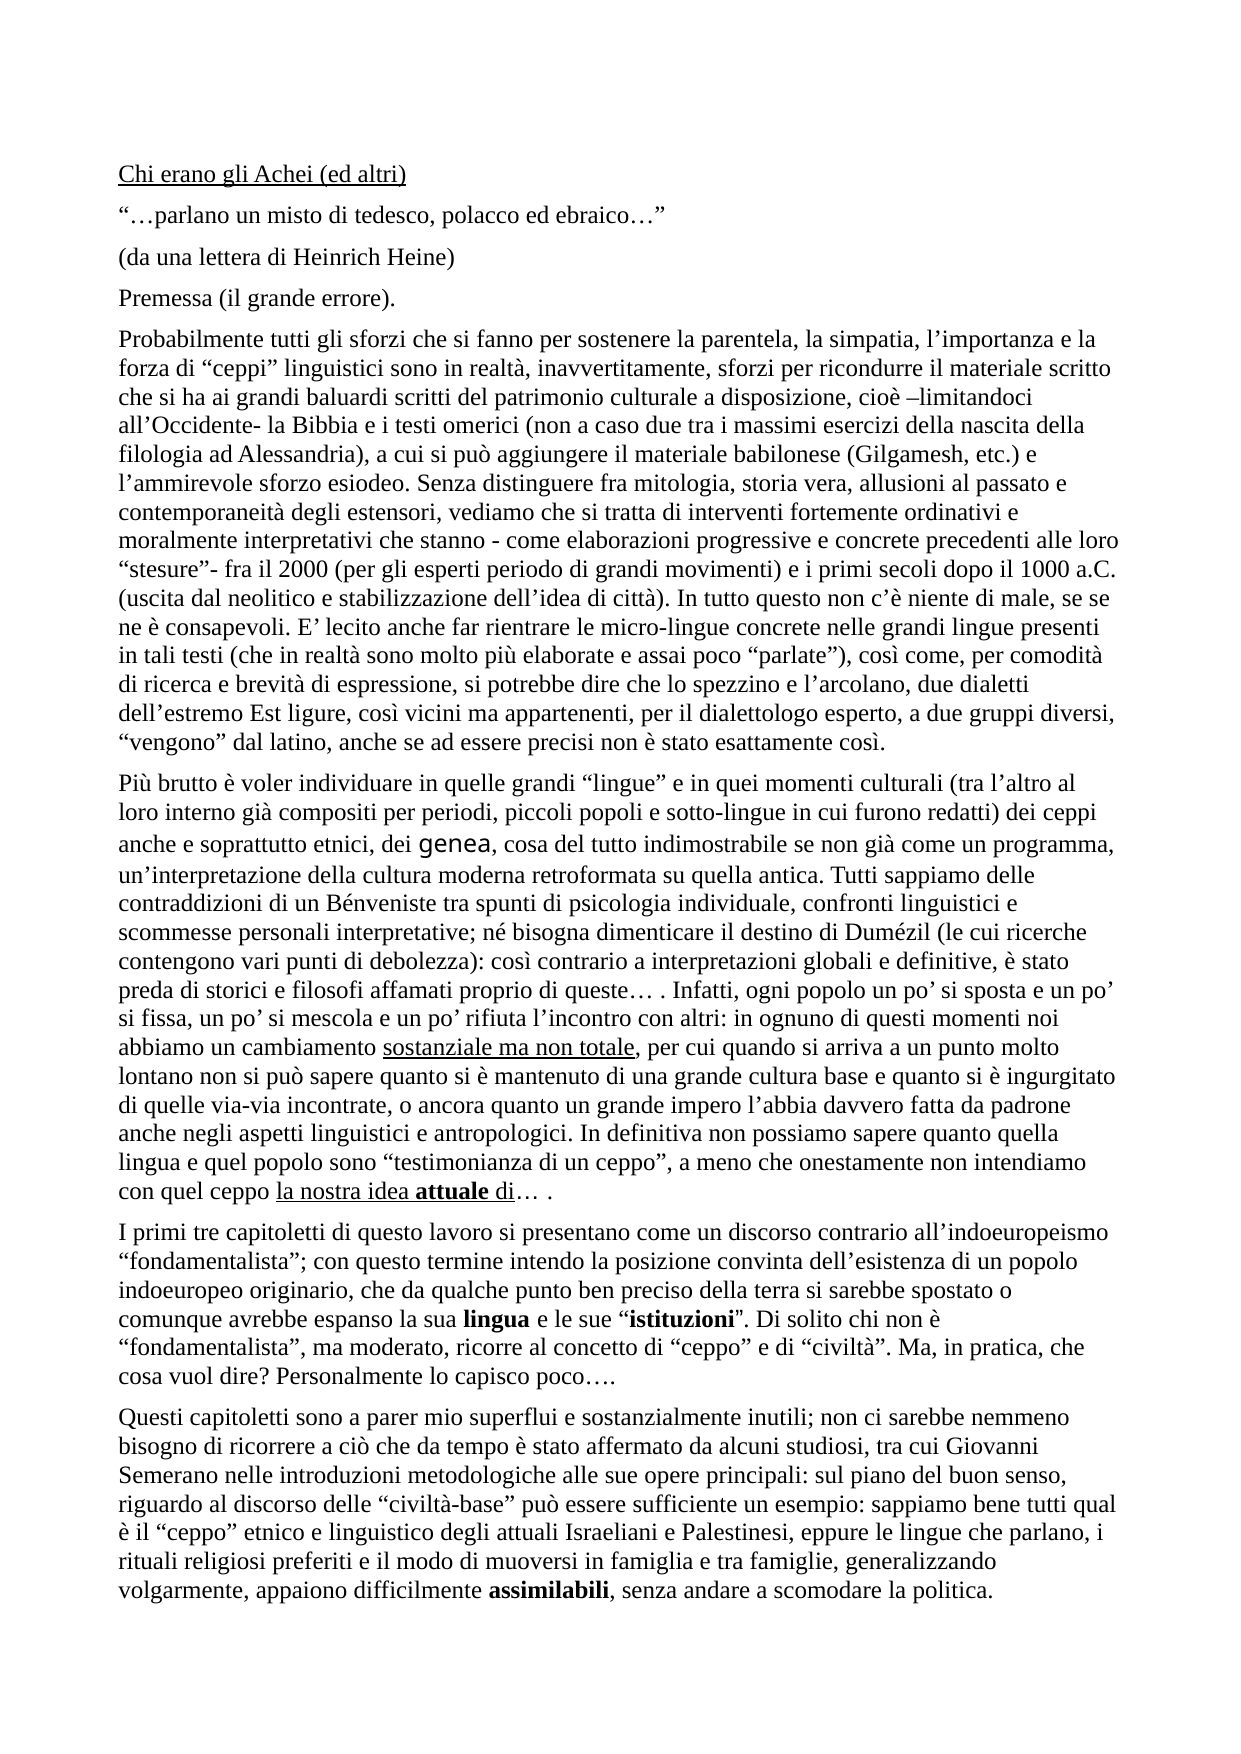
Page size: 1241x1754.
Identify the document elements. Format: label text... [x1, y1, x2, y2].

text Più brutto è voler individuare in quelle grandi “lingue” e in quei momenti culturali (tra l’altro al loro interno già compositi per periodi, piccoli popoli e sotto-lingue in cui furono redatti) dei ceppi anche e soprattutto etnici, dei genea, cosa del tutto indimostrabile se non già come un programma, un’interpretazione della cultura moderna retroformata su quella antica. Tutti sappiamo delle contraddizioni di un Bénveniste tra spunti di psicologia individuale, confronti linguistici e scommesse personali interpretative; né bisogna dimenticare il destino di Dumézil (le cui ricerche contengono vari punti di debolezza): così contrario a interpretazioni globali e definitive, è stato preda di storici e filosofi affamati proprio di queste… . Infatti, ogni popolo un po’ si sposta e un po’ si fissa, un po’ si mescola e un po’ rifiuta l’incontro con altri: in ognuno di questi momenti noi abbiamo un cambiamento sostanziale ma non totale, per cui quando si arriva a un punto molto lontano non si può sapere quanto si è mantenuto di una grande cultura base e quanto si è ingurgitato di quelle via-via incontrate, o ancora quanto un grande impero l’abbia davvero fatta da padrone anche negli aspetti linguistici e antropologici. In definitiva non possiamo sapere quanto quella lingua e quel popolo sono “testimonianza di un ceppo”, a meno che onestamente non intendiamo con quel ceppo la nostra idea attuale di… . [118, 768, 1122, 1205]
text I primi tre capitoletti di questo lavoro si presentano come un discorso contrario all’indoeuropeismo “fondamentalista”; con questo termine intendo la posizione convinta dell’esistenza di un popolo indoeuropeo originario, che da qualche punto ben preciso della terra si sarebbe spostato o comunque avrebbe espanso la sua lingua e le sue “istituzioni”. Di solito chi non è “fondamentalista”, ma moderato, ricorre al concetto di “ceppo” e di “civiltà”. Ma, in pratica, che cosa vuol dire? Personalmente lo capisco poco…. [118, 1217, 1122, 1390]
text “…parlano un misto di tedesco, polacco ed ebraico…” [118, 201, 1122, 229]
text Questi capitoletti sono a parer mio superflui e sostanzialmente inutili; non ci sarebbe nemmeno bisogno di ricorrere a ciò che da tempo è stato affermato da alcuni studiosi, tra cui Giovanni Semerano nelle introduzioni metodologiche alle sue opere principali: sul piano del buon senso, riguardo al discorso delle “civiltà-base” può essere sufficiente un esempio: sappiamo bene tutti qual è il “ceppo” etnico e linguistico degli attuali Israeliani e Palestinesi, eppure le lingue che parlano, i rituali religiosi preferiti e il modo di muoversi in famiglia e tra famiglie, generalizzando volgarmente, appaiono difficilmente assimilabili, senza andare a scomodare la politica. [118, 1402, 1122, 1604]
text Probabilmente tutti gli sforzi che si fanno per sostenere la parentela, la simpatia, l’importanza e la forza di “ceppi” linguistici sono in realtà, inavvertitamente, sforzi per ricondurre il materiale scritto che si ha ai grandi baluardi scritti del patrimonio culturale a disposizione, cioè –limitandoci all’Occidente- la Bibbia e i testi omerici (non a caso due tra i massimi esercizi della nascita della filologia ad Alessandria), a cui si può aggiungere il materiale babilonese (Gilgamesh, etc.) e l’ammirevole sforzo esiodeo. Senza distinguere fra mitologia, storia vera, allusioni al passato e contemporaneità degli estensori, vediamo che si tratta di interventi fortemente ordinativi e moralmente interpretativi che stanno - come elaborazioni progressive e concrete precedenti alle loro “stesure”- fra il 2000 (per gli esperti periodo di grandi movimenti) e i primi secoli dopo il 1000 a.C. (uscita dal neolitico e stabilizzazione dell’idea di città). In tutto questo non c’è niente di male, se se ne è consapevoli. E’ lecito anche far rientrare le micro-lingue concrete nelle grandi lingue presenti in tali testi (che in realtà sono molto più elaborate e assai poco “parlate”), così come, per comodità di ricerca e brevità di espressione, si potrebbe dire che lo spezzino e l’arcolano, due dialetti dell’estremo Est ligure, così vicini ma appartenenti, per il dialettologo esperto, a due gruppi diversi, “vengono” dal latino, anche se ad essere precisi non è stato esattamente così. [118, 324, 1122, 756]
text Premessa (il grande errore). [118, 283, 1122, 312]
text Chi erano gli Achei (ed altri) [118, 159, 1122, 188]
text (da una lettera di Heinrich Heine) [118, 242, 1122, 271]
